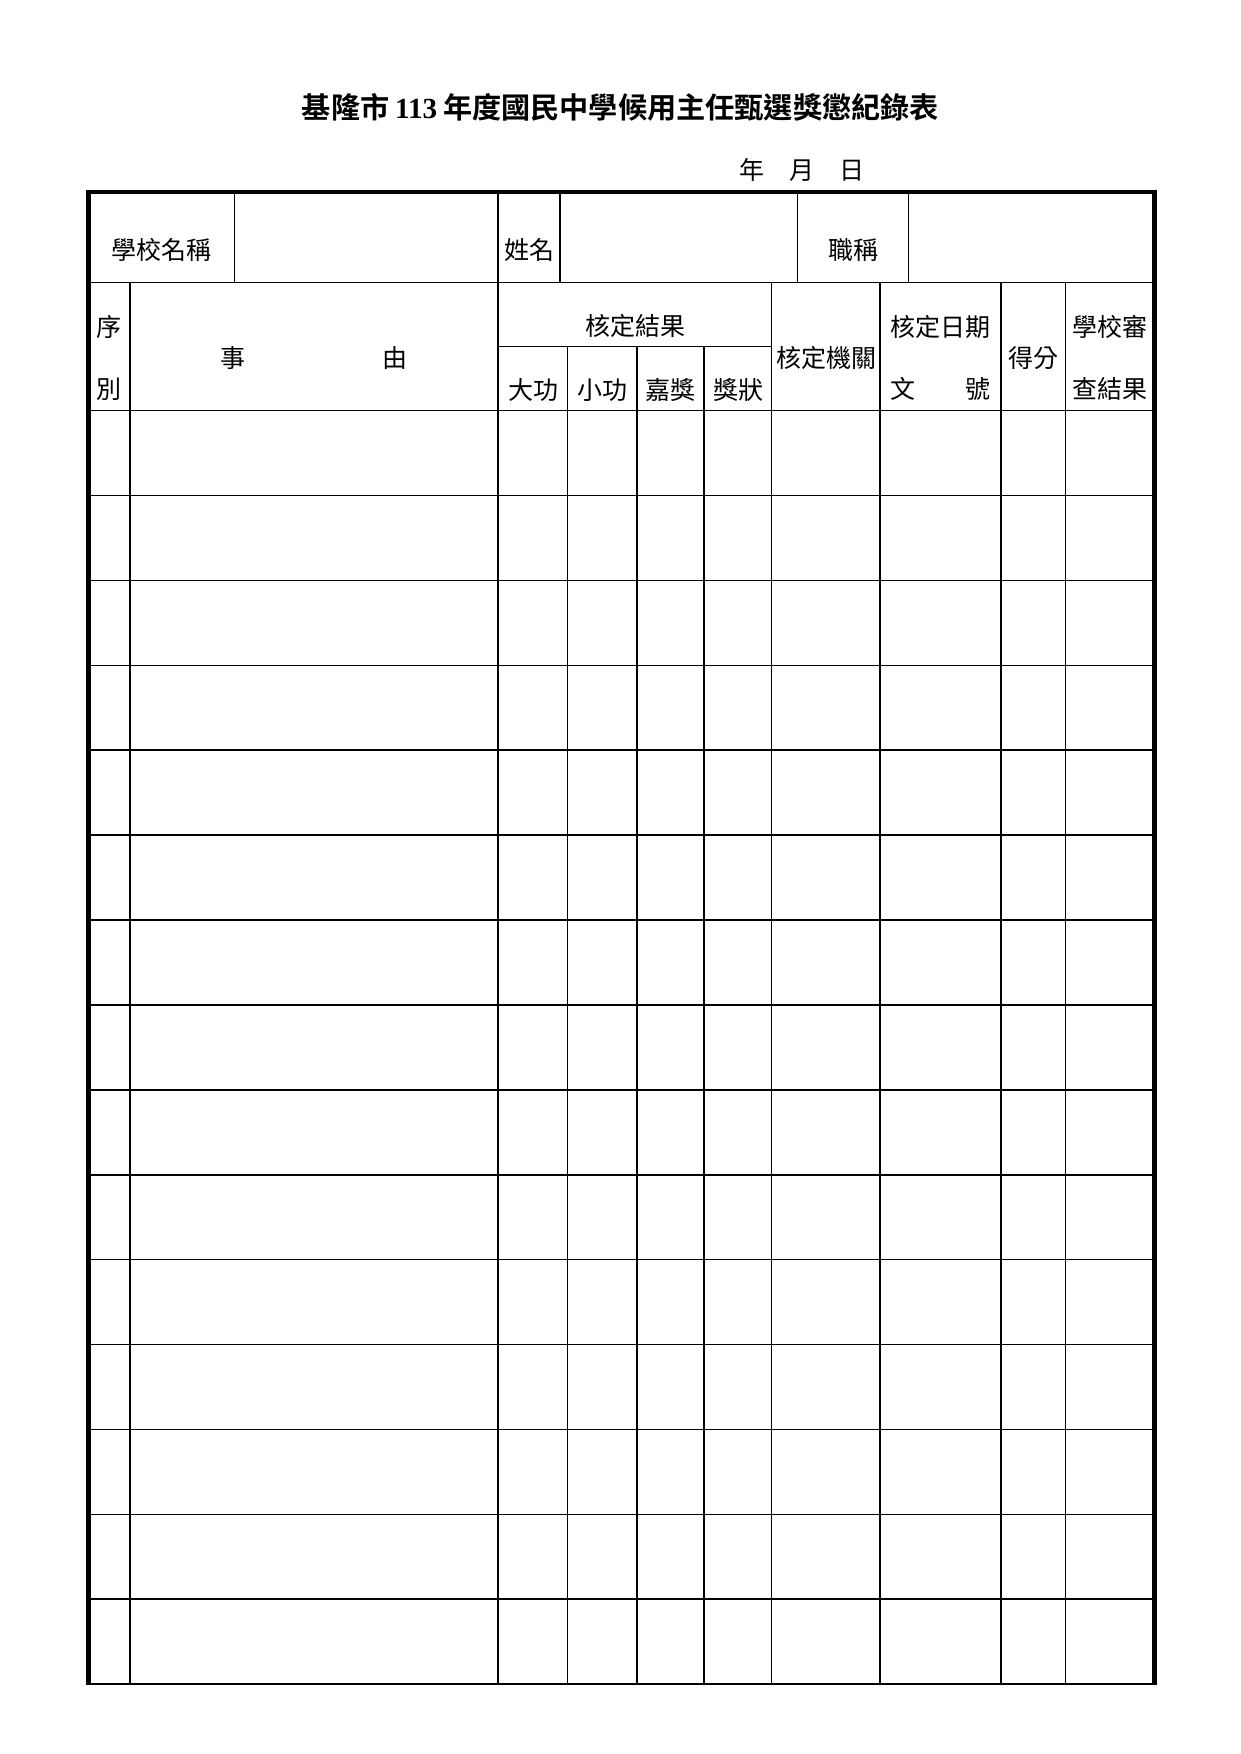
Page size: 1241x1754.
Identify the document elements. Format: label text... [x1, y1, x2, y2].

table_cell [131, 921, 497, 1004]
table_cell [568, 581, 636, 664]
table_cell 小功 [568, 347, 636, 410]
table_cell [881, 581, 1000, 664]
table_cell [131, 1176, 497, 1259]
table_cell [638, 1176, 703, 1259]
table_cell [881, 411, 1000, 495]
table_cell [772, 836, 879, 919]
table_cell [705, 496, 771, 579]
table_cell [772, 1600, 879, 1683]
table_cell [705, 411, 771, 495]
table_cell [499, 496, 567, 579]
table_cell 學校審 查結果 [1066, 283, 1152, 410]
table_cell 核定日期 文 號 [881, 283, 1000, 410]
table_cell [1002, 1006, 1065, 1089]
table_cell [638, 1091, 703, 1174]
table_cell [638, 1430, 703, 1513]
table_cell [568, 836, 636, 919]
table_cell [568, 1176, 636, 1259]
table_cell 事 由 [131, 283, 497, 410]
table_cell [131, 1345, 497, 1428]
table_cell [91, 1600, 129, 1683]
table_cell [91, 1345, 129, 1428]
table_cell [131, 496, 497, 579]
table_cell [499, 751, 567, 834]
table_cell [772, 581, 879, 664]
table_cell [1066, 496, 1152, 579]
table_cell [1066, 1176, 1152, 1259]
table_cell [131, 1260, 497, 1344]
table_cell [1002, 1515, 1065, 1598]
table_cell [1066, 1430, 1152, 1513]
table_cell [1066, 666, 1152, 749]
table_cell [1066, 1600, 1152, 1683]
table_cell [91, 1006, 129, 1089]
table_cell [881, 1091, 1000, 1174]
table_cell [638, 411, 703, 495]
table_cell [1066, 1515, 1152, 1598]
table_cell [499, 836, 567, 919]
table_header 學校名稱 [91, 194, 234, 282]
table_cell [881, 921, 1000, 1004]
table_cell [772, 1345, 879, 1428]
table_cell [1002, 411, 1065, 495]
table_cell [1002, 751, 1065, 834]
table_cell [499, 1176, 567, 1259]
table_cell [881, 836, 1000, 919]
text 年 月 日 [89, 127, 1152, 189]
table_cell 序別 [91, 283, 129, 410]
table_cell [499, 1430, 567, 1513]
table_cell [1066, 921, 1152, 1004]
text 基隆市113年度國民中學候用主任甄選獎懲紀錄表 [89, 64, 1152, 127]
table_cell [705, 1176, 771, 1259]
table_cell [705, 921, 771, 1004]
table_cell [1002, 581, 1065, 664]
table_cell [638, 666, 703, 749]
table_cell [131, 1091, 497, 1174]
table_cell [1002, 666, 1065, 749]
table_cell [568, 1091, 636, 1174]
table_cell [638, 581, 703, 664]
table_cell [568, 1515, 636, 1598]
table_cell [91, 751, 129, 834]
table_cell [638, 751, 703, 834]
table_cell [568, 751, 636, 834]
table_cell [1002, 1091, 1065, 1174]
table_cell [705, 1345, 771, 1428]
table_cell [568, 1260, 636, 1344]
table_cell [568, 1345, 636, 1428]
table_cell [91, 496, 129, 579]
table_cell [772, 496, 879, 579]
table_cell [705, 1430, 771, 1513]
table_cell [499, 921, 567, 1004]
table_cell 大功 [499, 347, 567, 410]
table_cell 核定機關 [772, 283, 879, 410]
table_cell [638, 1600, 703, 1683]
table_cell [881, 1430, 1000, 1513]
table_cell [638, 1515, 703, 1598]
table_cell [568, 1006, 636, 1089]
table_cell [91, 666, 129, 749]
table_cell [568, 921, 636, 1004]
table_cell [705, 1600, 771, 1683]
table_cell [1066, 1006, 1152, 1089]
table_cell [499, 411, 567, 495]
table_header [909, 194, 1152, 282]
table_cell [91, 1515, 129, 1598]
table_cell [1066, 751, 1152, 834]
table_cell [131, 581, 497, 664]
table_cell [881, 1345, 1000, 1428]
table_header [561, 194, 797, 282]
table_cell [772, 1260, 879, 1344]
table_cell [705, 751, 771, 834]
table_cell [638, 1345, 703, 1428]
table_cell 得分 [1002, 283, 1065, 410]
table_cell [705, 1006, 771, 1089]
table_cell [1002, 496, 1065, 579]
table_cell [91, 1430, 129, 1513]
table_cell [638, 1260, 703, 1344]
table_cell [568, 411, 636, 495]
table_cell [881, 751, 1000, 834]
table_cell [705, 1260, 771, 1344]
table_cell [881, 1600, 1000, 1683]
table_cell [1002, 1260, 1065, 1344]
table_cell [881, 496, 1000, 579]
table_cell [499, 1006, 567, 1089]
table_header 職稱 [798, 194, 908, 282]
table_cell [881, 1260, 1000, 1344]
table_cell [568, 496, 636, 579]
table_cell [91, 921, 129, 1004]
table_cell 嘉獎 [638, 347, 703, 410]
table_cell [772, 1176, 879, 1259]
table_cell [131, 1515, 497, 1598]
table_cell [1002, 1345, 1065, 1428]
table_cell [1066, 1091, 1152, 1174]
table_cell [568, 1600, 636, 1683]
table_cell [772, 921, 879, 1004]
table_cell [499, 581, 567, 664]
table_cell [499, 1345, 567, 1428]
table_cell [91, 1091, 129, 1174]
table_cell [1002, 836, 1065, 919]
table_cell [772, 751, 879, 834]
table_cell 獎狀 [705, 347, 771, 410]
table_cell [1002, 1176, 1065, 1259]
table_cell [772, 1006, 879, 1089]
table_cell [1066, 411, 1152, 495]
table_cell [131, 1430, 497, 1513]
table_cell [705, 1515, 771, 1598]
table_cell [772, 1515, 879, 1598]
table_cell [499, 666, 567, 749]
table_cell [772, 1091, 879, 1174]
table_cell [881, 1006, 1000, 1089]
table_cell [705, 1091, 771, 1174]
table_cell [638, 496, 703, 579]
table_cell 核定結果 [499, 283, 771, 346]
table_cell [1066, 836, 1152, 919]
table_cell [705, 666, 771, 749]
table_cell [131, 1600, 497, 1683]
table_cell [568, 666, 636, 749]
table_cell [772, 1430, 879, 1513]
table_cell [568, 1430, 636, 1513]
table_cell [131, 411, 497, 495]
table_cell [772, 411, 879, 495]
table_cell [772, 666, 879, 749]
table_cell [499, 1260, 567, 1344]
table_cell [131, 666, 497, 749]
table_cell [638, 921, 703, 1004]
table_cell [881, 1176, 1000, 1259]
table_cell [499, 1091, 567, 1174]
table_cell [1066, 1260, 1152, 1344]
table_cell [705, 581, 771, 664]
table_cell [1002, 921, 1065, 1004]
table_cell [499, 1600, 567, 1683]
table_cell [131, 751, 497, 834]
table_cell [1066, 1345, 1152, 1428]
table_cell [1066, 581, 1152, 664]
table_cell [91, 1176, 129, 1259]
table_header [235, 194, 497, 282]
table_cell [638, 1006, 703, 1089]
table_cell [91, 581, 129, 664]
table_cell [705, 836, 771, 919]
table_cell [131, 1006, 497, 1089]
table_cell [91, 836, 129, 919]
table_cell [638, 836, 703, 919]
table_cell [1002, 1600, 1065, 1683]
table_header 姓名 [499, 194, 559, 282]
table_cell [91, 1260, 129, 1344]
table_cell [131, 836, 497, 919]
table_cell [881, 666, 1000, 749]
table_cell [1002, 1430, 1065, 1513]
table_cell [499, 1515, 567, 1598]
table_cell [881, 1515, 1000, 1598]
table_cell [91, 411, 129, 495]
